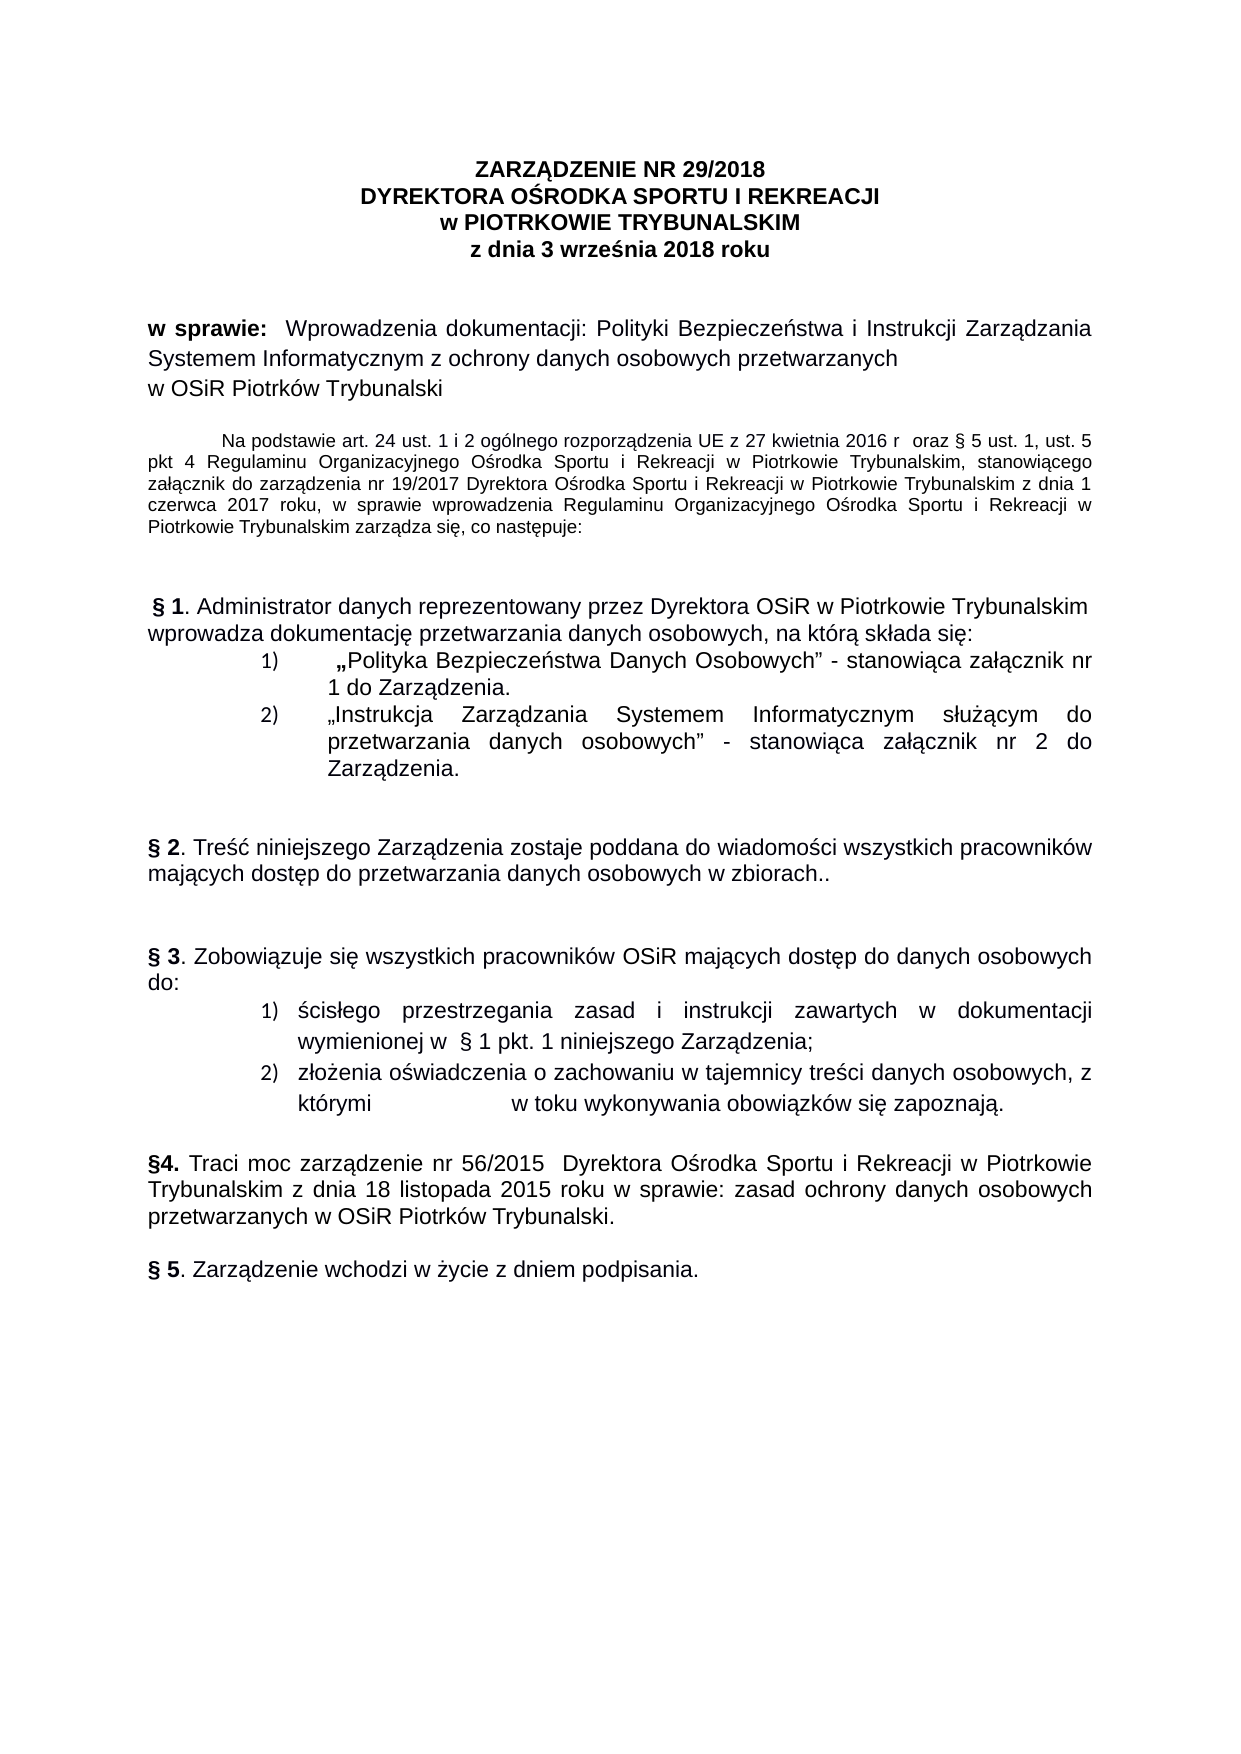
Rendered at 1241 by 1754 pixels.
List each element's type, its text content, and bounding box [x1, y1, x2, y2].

text w PIOTRKOWIE TRYBUNALSKIM [148, 209, 1093, 236]
text w sprawie: Wprowadzenia dokumentacji: Polityki Bezpieczeństwa i Instrukcji Zarządzania Systemem Informatycznym z ochrony danych osobowych przetwarzanych [148, 314, 1093, 371]
text ZARZĄDZENIE NR 29/2018 [148, 156, 1093, 183]
text w OSiR Piotrków Trybunalski [148, 375, 1093, 401]
text § 1. Administrator danych reprezentowany przez Dyrektora OSiR w Piotrkowie Trybunalskim [148, 593, 1093, 619]
text §4. Traci moc zarządzenie nr 56/2015 Dyrektora Ośrodka Sportu i Rekreacji w Piotrkowie Trybunalskim z dnia 18 listopada 2015 roku w sprawie: zasad ochrony danych osobowych przetwarzanych w OSiR Piotrków Trybunalski. [148, 1150, 1093, 1229]
list złożenia oświadczenia o zachowaniu w tajemnicy treści danych osobowych, z którymi w toku wykonywania obowiązków się zapoznają. [260, 1058, 1093, 1116]
list „Instrukcja Zarządzania Systemem Informatycznym służącym do przetwarzania danych osobowych” - stanowiąca załącznik nr 2 do Zarządzenia. [260, 700, 1093, 781]
list „Polityka Bezpieczeństwa Danych Osobowych” - stanowiąca załącznik nr 1 do Zarządzenia. [260, 646, 1093, 700]
text DYREKTORA OŚRODKA SPORTU I REKREACJI [148, 183, 1093, 209]
text § 5. Zarządzenie wchodzi w życie z dniem podpisania. [148, 1256, 1093, 1282]
text § 2. Treść niniejszego Zarządzenia zostaje poddana do wiadomości wszystkich pracowników mających dostęp do przetwarzania danych osobowych w zbiorach.. [148, 834, 1093, 886]
list ścisłego przestrzegania zasad i instrukcji zawartych w dokumentacji wymienionej w § 1 pkt. 1 niniejszego Zarządzenia; [260, 996, 1093, 1054]
text Na podstawie art. 24 ust. 1 i 2 ogólnego rozporządzenia UE z 27 kwietnia 2016 r oraz § 5 ust. 1, ust. 5 pkt 4 Regulaminu Organizacyjnego Ośrodka Sportu i Rekreacji w Piotrkowie Trybunalskim, stanowiącego załącznik do zarządzenia nr 19/2017 Dyrektora Ośrodka Sportu i Rekreacji w Piotrkowie Trybunalskim z dnia 1 czerwca 2017 roku, w sprawie wprowadzenia Regulaminu Organizacyjnego Ośrodka Sportu i Rekreacji w Piotrkowie Trybunalskim zarządza się, co następuje: [148, 429, 1093, 537]
text z dnia 3 września 2018 roku [148, 236, 1093, 262]
text § 3. Zobowiązuje się wszystkich pracowników OSiR mających dostęp do danych osobowych do: [148, 943, 1093, 996]
text wprowadza dokumentację przetwarzania danych osobowych, na którą składa się: [148, 619, 1093, 646]
